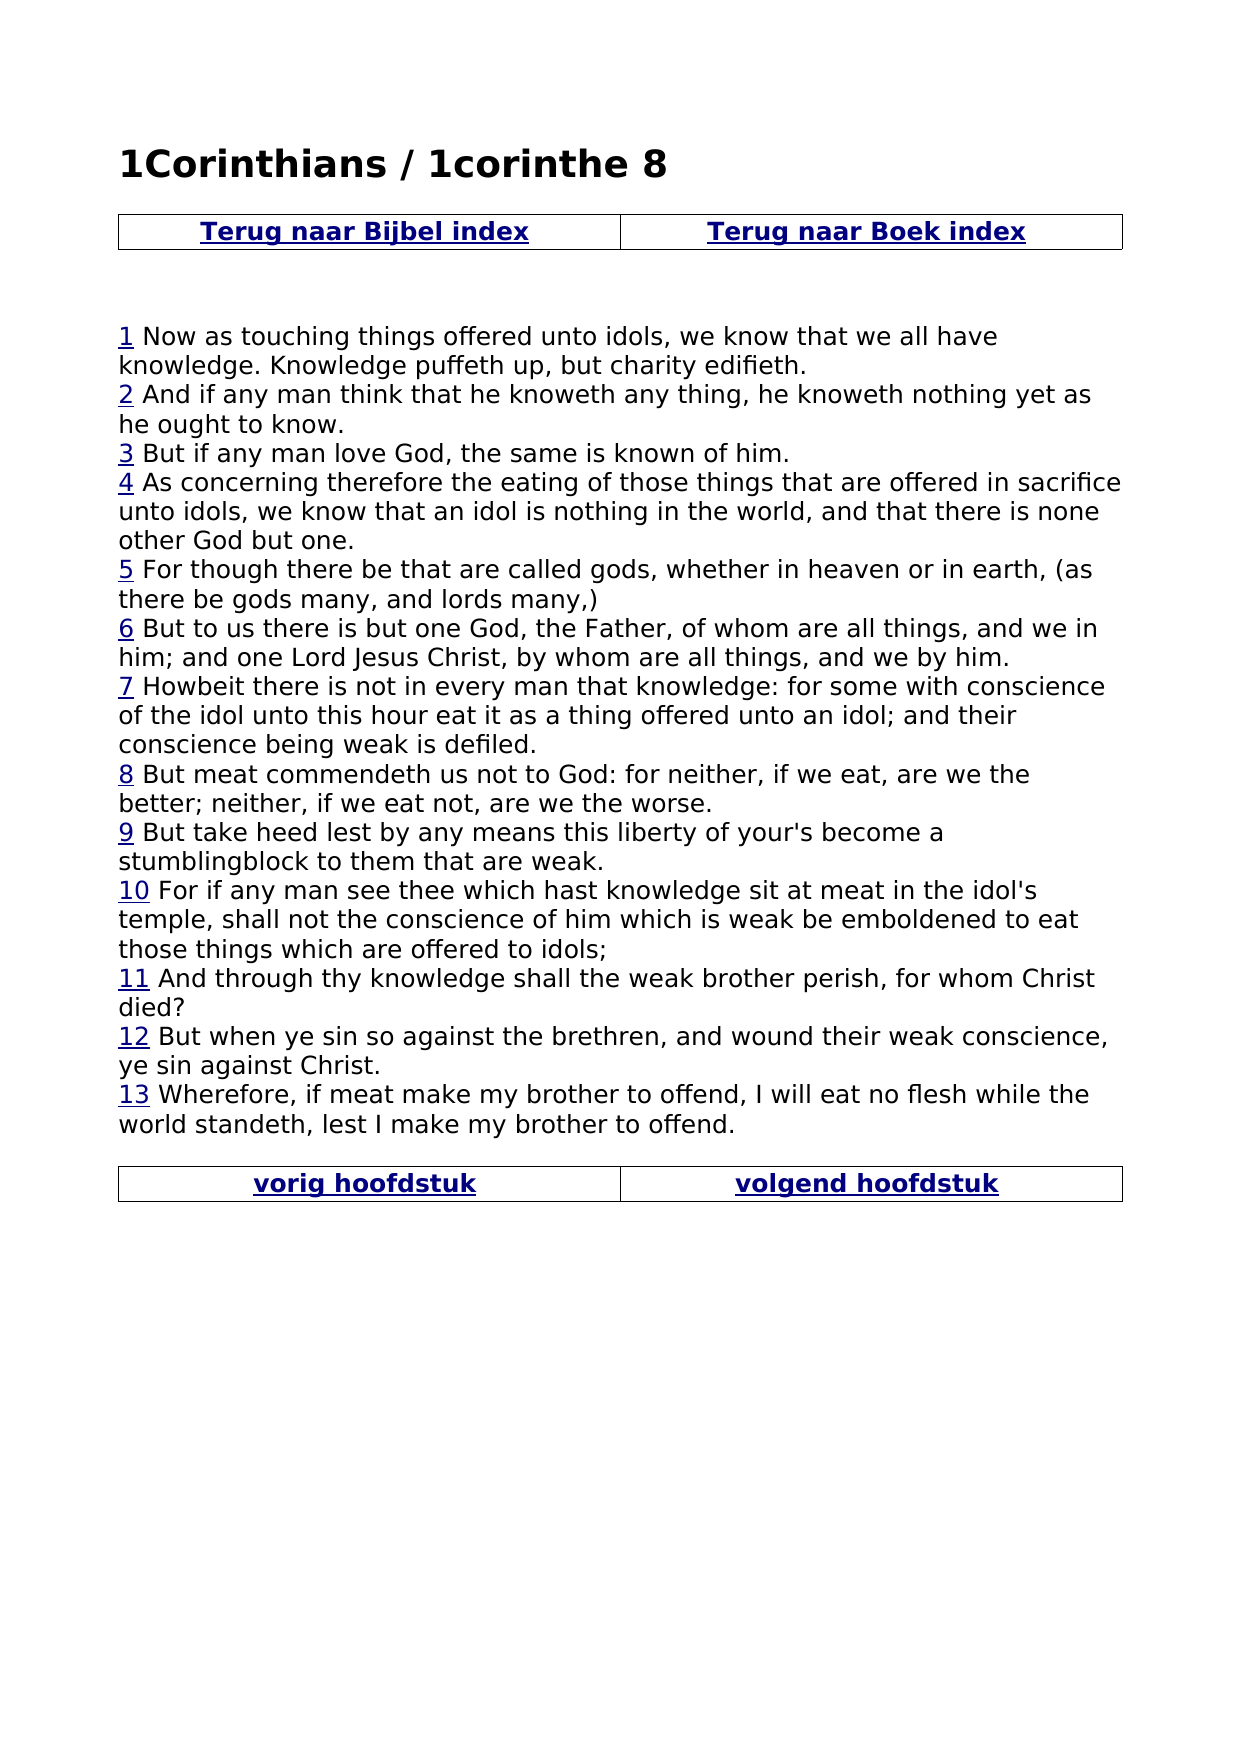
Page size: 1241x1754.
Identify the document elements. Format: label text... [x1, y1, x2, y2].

table_header Terug naar Boek index [621, 215, 1122, 249]
table_header Terug naar Bijbel index [119, 215, 620, 249]
text 1 Now as touching things offered unto idols, we know that we all have knowledge. Knowledge puffeth up, but charity edifieth. 2 And if any man think that he knoweth any thing, he knoweth nothing yet as he ought to know. 3 But if any man love God, the same is known of him. 4 As concerning therefore the eating of those things that are offered in sacrifice unto idols, we know that an idol is nothing in the world, and that there is none other God but one. 5 For though there be that are called gods, whether in heaven or in earth, (as there be gods many, and lords many,) 6 But to us there is but one God, the Father, of whom are all things, and we in him; and one Lord Jesus Christ, by whom are all things, and we by him. 7 Howbeit there is not in every man that knowledge: for some with conscience of the idol unto this hour eat it as a thing offered unto an idol; and their conscience being weak is defiled. 8 But meat commendeth us not to God: for neither, if we eat, are we the better; neither, if we eat not, are we the worse. 9 But take heed lest by any means this liberty of your's become a stumblingblock to them that are weak. 10 For if any man see thee which hast knowledge sit at meat in the idol's temple, shall not the conscience of him which is weak be emboldened to eat those things which are offered to idols; 11 And through thy knowledge shall the weak brother perish, for whom Christ died? 12 But when ye sin so against the brethren, and wound their weak conscience, ye sin against Christ. 13 Wherefore, if meat make my brother to offend, I will eat no flesh while the world standeth, lest I make my brother to offend. [118, 264, 1122, 1139]
subtitle 1Corinthians / 1corinthe 8 [118, 143, 1122, 187]
table_header volgend hoofdstuk [621, 1167, 1122, 1201]
table_header vorig hoofdstuk [119, 1167, 620, 1201]
